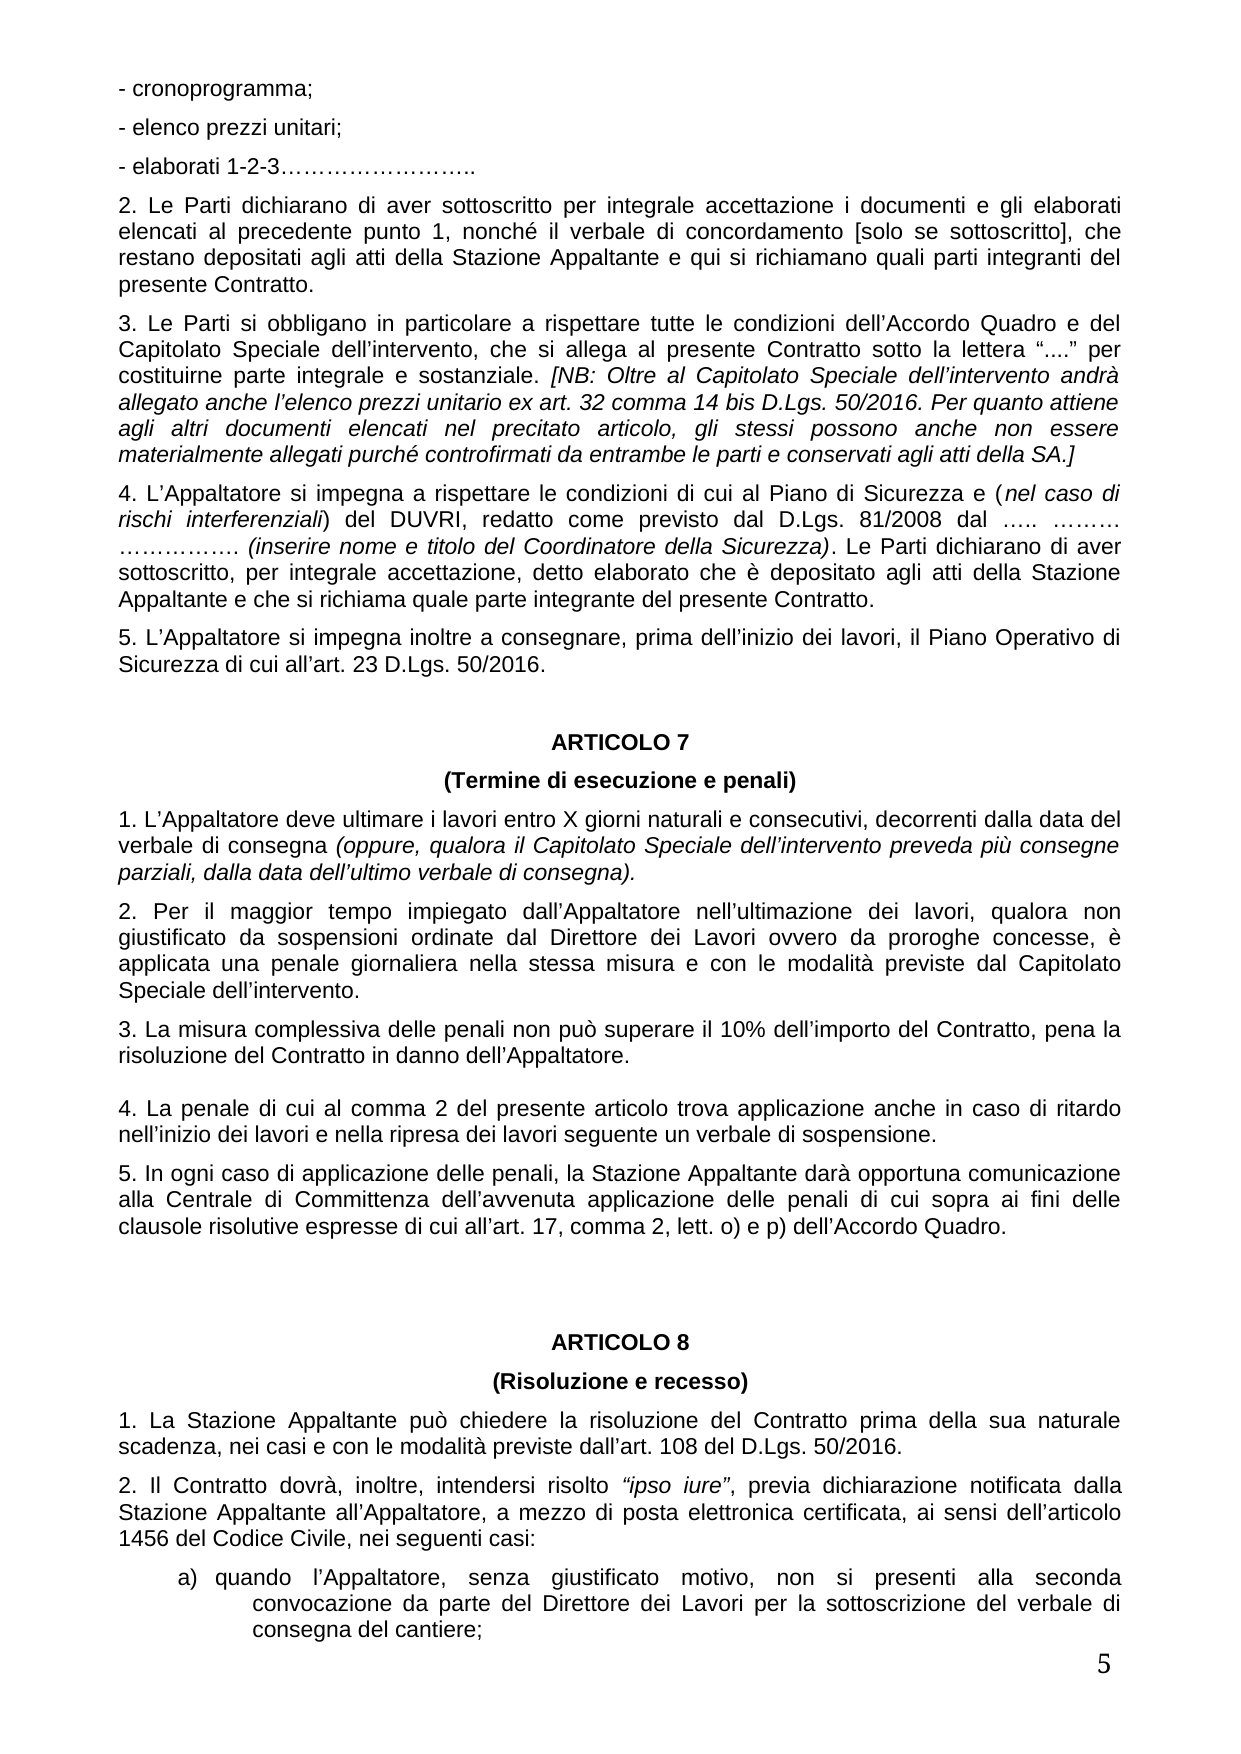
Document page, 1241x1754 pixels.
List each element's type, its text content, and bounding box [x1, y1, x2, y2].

text 2. Le Parti dichiarano di aver sottoscritto per integrale accettazione i documenti e gli elaborati elencati al precedente punto 1, nonché il verbale di concordamento [solo se sottoscritto], che restano depositati agli atti della Stazione Appaltante e qui si richiamano quali parti integranti del presente Contratto. [118, 192, 1122, 297]
text 3. La misura complessiva delle penali non può superare il 10% dell’importo del Contratto, pena la risoluzione del Contratto in danno dell’Appaltatore. [118, 1016, 1122, 1068]
text 2. Per il maggior tempo impiegato dall’Appaltatore nell’ultimazione dei lavori, qualora non giustificato da sospensioni ordinate dal Direttore dei Lavori ovvero da proroghe concesse, è applicata una penale giornaliera nella stessa misura e con le modalità previste dal Capitolato Speciale dell’intervento. [118, 898, 1122, 1003]
text - cronoprogramma; [118, 75, 1122, 101]
text ARTICOLO 7 [118, 728, 1122, 755]
text 1. L’Appaltatore deve ultimare i lavori entro X giorni naturali e consecutivi, decorrenti dalla data del verbale di consegna (oppure, qualora il Capitolato Speciale dell’intervento preveda più consegne parziali, dalla data dell’ultimo verbale di consegna). [118, 806, 1122, 885]
text 5. L’Appaltatore si impegna inoltre a consegnare, prima dell’inizio dei lavori, il Piano Operativo di Sicurezza di cui all’art. 23 D.Lgs. 50/2016. [118, 624, 1122, 677]
text 4. La penale di cui al comma 2 del presente articolo trova applicazione anche in caso di ritardo nell’inizio dei lavori e nella ripresa dei lavori seguente un verbale di sospensione. [118, 1095, 1122, 1147]
text (Risoluzione e recesso) [118, 1368, 1122, 1394]
text 5. In ogni caso di applicazione delle penali, la Stazione Appaltante darà opportuna comunicazione alla Centrale di Committenza dell’avvenuta applicazione delle penali di cui sopra ai fini delle clausole risolutive espresse di cui all’art. 17, comma 2, lett. o) e p) dell’Accordo Quadro. [118, 1160, 1122, 1239]
text 4. L’Appaltatore si impegna a rispettare le condizioni di cui al Piano di Sicurezza e (nel caso di rischi interferenziali) del DUVRI, redatto come previsto dal D.Lgs. 81/2008 dal ….. ……… ……………. (inserire nome e titolo del Coordinatore della Sicurezza). Le Parti dichiarano di aver sottoscritto, per integrale accettazione, detto elaborato che è depositato agli atti della Stazione Appaltante e che si richiama quale parte integrante del presente Contratto. [118, 480, 1122, 612]
text - elaborati 1-2-3…………………….. [118, 153, 1122, 179]
text ARTICOLO 8 [118, 1329, 1122, 1356]
list quando l’Appaltatore, senza giustificato motivo, non si presenti alla seconda convocazione da parte del Direttore dei Lavori per la sottoscrizione del verbale di consegna del cantiere; [177, 1564, 1122, 1643]
text 1. La Stazione Appaltante può chiedere la risoluzione del Contratto prima della sua naturale scadenza, nei casi e con le modalità previste dall’art. 108 del D.Lgs. 50/2016. [118, 1407, 1122, 1459]
text 3. Le Parti si obbligano in particolare a rispettare tutte le condizioni dell’Accordo Quadro e del Capitolato Speciale dell’intervento, che si allega al presente Contratto sotto la lettera “....” per costituirne parte integrale e sostanziale. [NB: Oltre al Capitolato Speciale dell’intervento andrà allegato anche l’elenco prezzi unitario ex art. 32 comma 14 bis D.Lgs. 50/2016. Per quanto attiene agli altri documenti elencati nel precitato articolo, gli stessi possono anche non essere materialmente allegati purché controfirmati da entrambe le parti e conservati agli atti della SA.] [118, 309, 1122, 468]
text (Termine di esecuzione e penali) [118, 767, 1122, 794]
text 2. Il Contratto dovrà, inoltre, intendersi risolto “ipso iure”, previa dichiarazione notificata dalla Stazione Appaltante all’Appaltatore, a mezzo di posta elettronica certificata, ai sensi dell’articolo 1456 del Codice Civile, nei seguenti casi: [118, 1472, 1122, 1551]
text - elenco prezzi unitari; [118, 114, 1122, 140]
